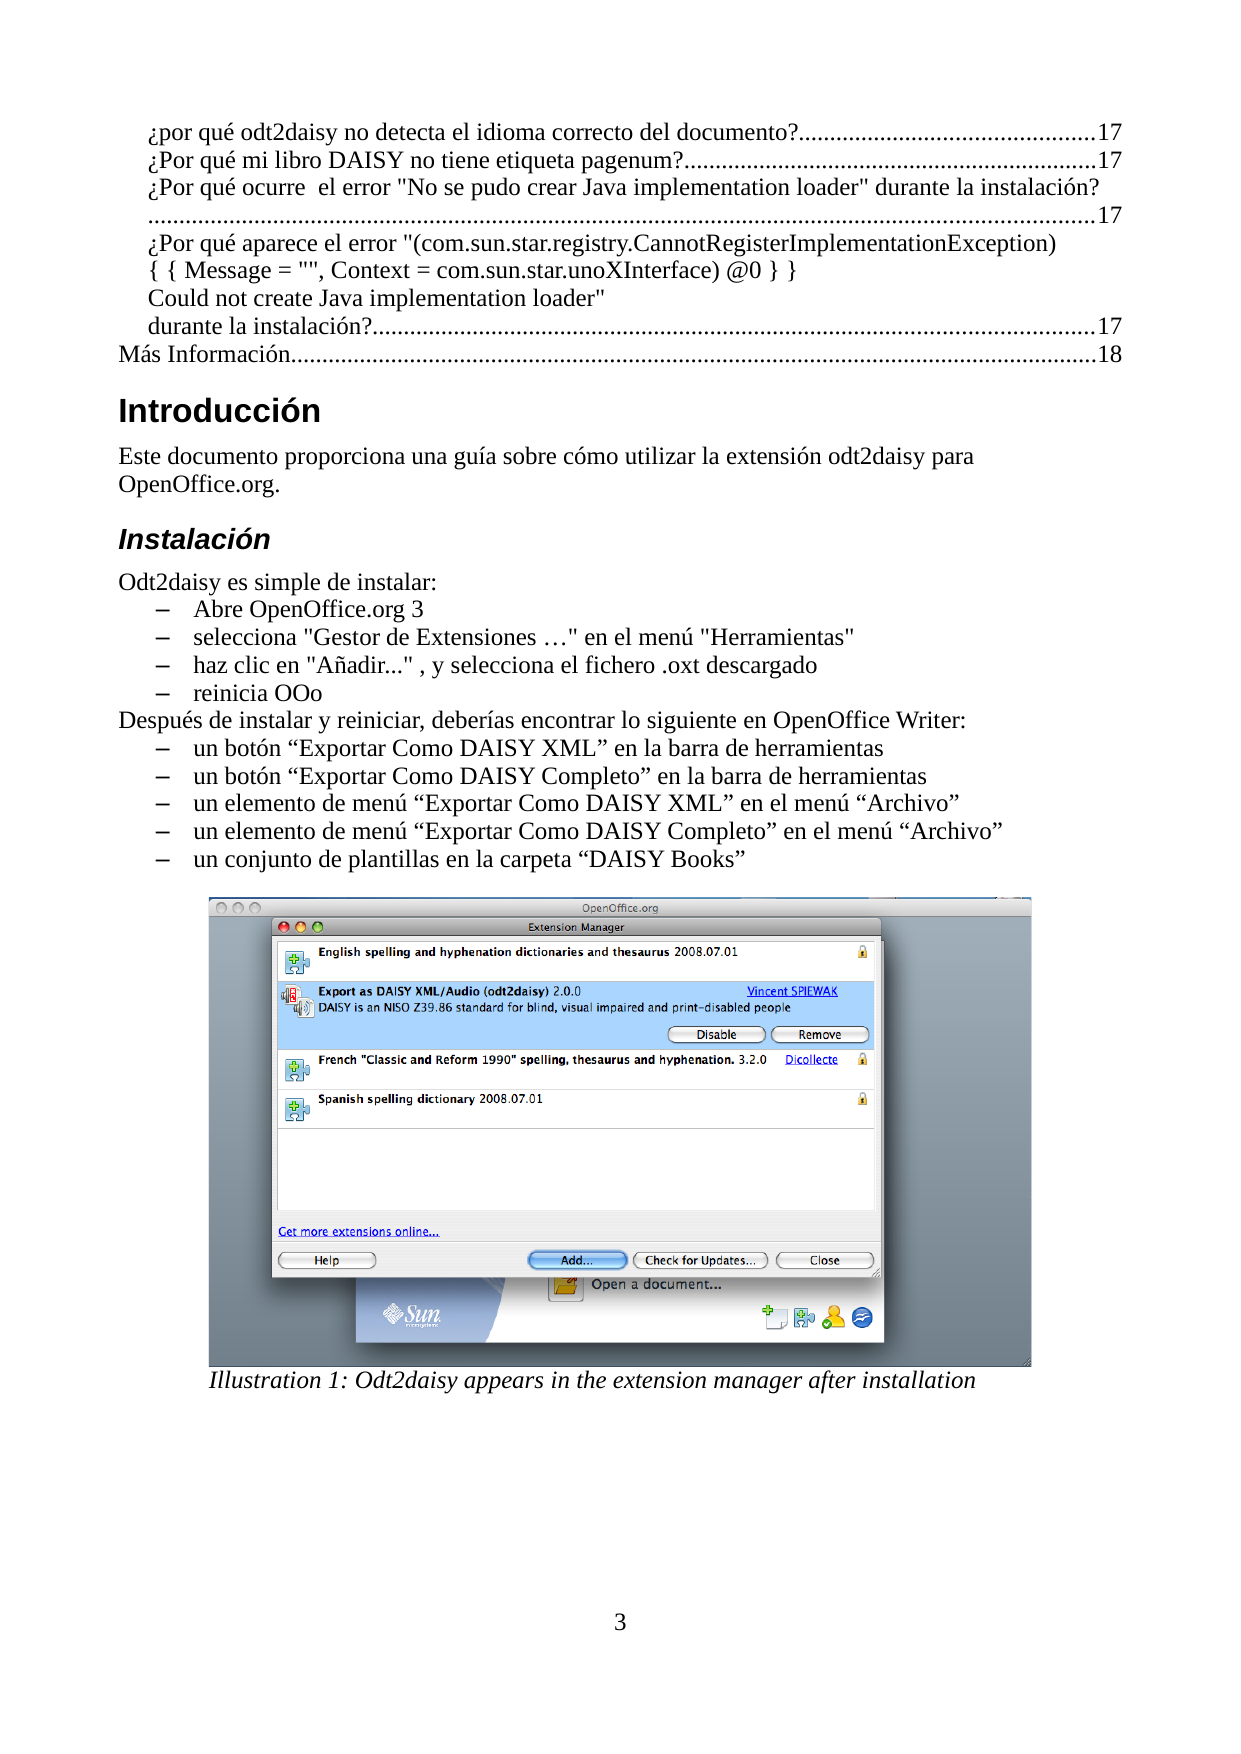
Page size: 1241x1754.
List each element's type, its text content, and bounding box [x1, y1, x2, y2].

text Más Información 18 [118, 340, 1122, 367]
text ¿Por qué ocurre el error "No se pudo crear Java implementation loader" durante la instalación? 17 [148, 173, 1122, 229]
text ¿por qué odt2daisy no detecta el idioma correcto del documento? 17 [148, 118, 1122, 146]
list haz clic en "Añadir..." , y selecciona el fichero .oxt descargado [156, 651, 1122, 679]
text ¿Por qué mi libro DAISY no tiene etiqueta pagenum? 17 [148, 146, 1122, 173]
text Odt2daisy es simple de instalar: [118, 568, 1122, 596]
text Illustration 1: Odt2daisy appears in the extension manager after installation [209, 1367, 1031, 1394]
list Abre OpenOffice.org 3 [156, 596, 1122, 623]
list un conjunto de plantillas en la carpeta “DAISY Books” [156, 845, 1122, 873]
list un elemento de menú “Exportar Como DAISY Completo” en el menú “Archivo” [156, 817, 1122, 845]
list reinicia OOo [156, 679, 1122, 706]
text Después de instalar y reiniciar, deberías encontrar lo siguiente en OpenOffice Writer: [118, 706, 1122, 734]
text ¿Por qué aparece el error "(com.sun.star.registry.CannotRegisterImplementationException) { { Message = "", Context = com.sun.star.unoXInterface) @0 } } Could not create Java implementation loader" durante la instalación? 17 [148, 229, 1122, 340]
list un botón “Exportar Como DAISY XML” en la barra de herramientas [156, 734, 1122, 762]
subtitle Instalación [118, 523, 1122, 555]
list un elemento de menú “Exportar Como DAISY XML” en el menú “Archivo” [156, 789, 1122, 817]
picture [208, 897, 1032, 1367]
list selecciona "Gestor de Extensiones …" en el menú "Herramientas" [156, 623, 1122, 651]
text Este documento proporciona una guía sobre cómo utilizar la extensión odt2daisy para OpenOffice.org. [118, 442, 1122, 498]
list un botón “Exportar Como DAISY Completo” en la barra de herramientas [156, 762, 1122, 789]
